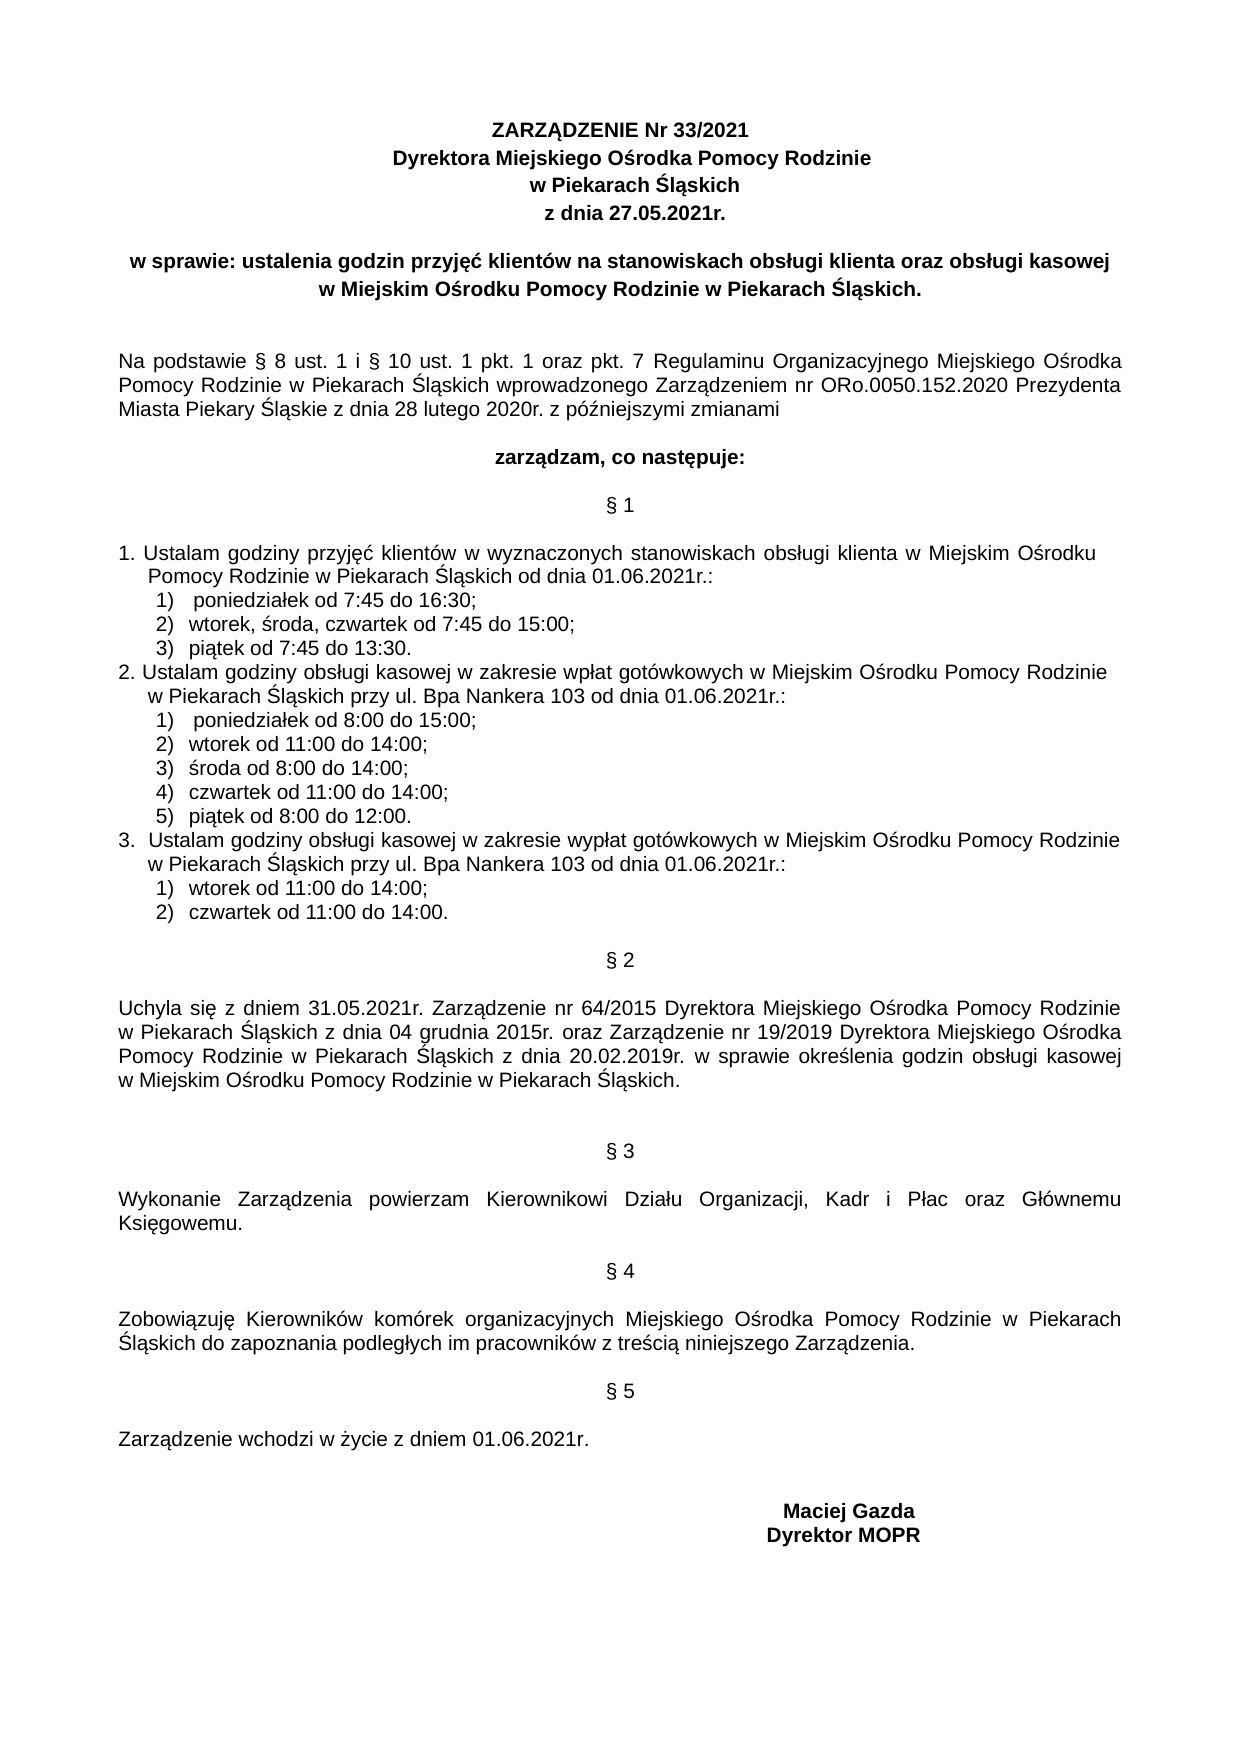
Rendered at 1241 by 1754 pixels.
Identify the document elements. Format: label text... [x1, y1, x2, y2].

text § 5 [118, 1379, 1122, 1403]
list czwartek od 11:00 do 14:00. [156, 900, 1122, 924]
text Wykonanie Zarządzenia powierzam Kierownikowi Działu Organizacji, Kadr i Płac oraz Głównemu Księgowemu. [118, 1187, 1122, 1235]
text Na podstawie § 8 ust. 1 i § 10 ust. 1 pkt. 1 oraz pkt. 7 Regulaminu Organizacyjnego Miejskiego Ośrodka Pomocy Rodzinie w Piekarach Śląskich wprowadzonego Zarządzeniem nr ORo.0050.152.2020 Prezydenta Miasta Piekary Śląskie z dnia 28 lutego 2020r. z późniejszymi zmianami [118, 325, 1122, 421]
text Uchyla się z dniem 31.05.2021r. Zarządzenie nr 64/2015 Dyrektora Miejskiego Ośrodka Pomocy Rodzinie w Piekarach Śląskich z dnia 04 grudnia 2015r. oraz Zarządzenie nr 19/2019 Dyrektora Miejskiego Ośrodka Pomocy Rodzinie w Piekarach Śląskich z dnia 20.02.2019r. w sprawie określenia godzin obsługi kasowej w Miejskim Ośrodku Pomocy Rodzinie w Piekarach Śląskich. [118, 996, 1122, 1091]
text § 2 [118, 948, 1122, 972]
list wtorek od 11:00 do 14:00; [156, 732, 1122, 756]
text w sprawie: ustalenia godzin przyjęć klientów na stanowiskach obsługi klienta oraz obsługi kasowej w Miejskim Ośrodku Pomocy Rodzinie w Piekarach Śląskich. [118, 249, 1122, 300]
text Zobowiązuję Kierowników komórek organizacyjnych Miejskiego Ośrodka Pomocy Rodzinie w Piekarach Śląskich do zapoznania podległych im pracowników z treścią niniejszego Zarządzenia. [118, 1307, 1122, 1355]
list wtorek od 11:00 do 14:00; [156, 876, 1122, 900]
list piątek od 8:00 do 12:00. [156, 804, 1122, 828]
text § 4 [118, 1259, 1122, 1283]
text 3. Ustalam godziny obsługi kasowej w zakresie wypłat gotówkowych w Miejskim Ośrodku Pomocy Rodzinie w Piekarach Śląskich przy ul. Bpa Nankera 103 od dnia 01.06.2021r.: [118, 828, 1122, 876]
text § 1 [118, 492, 1122, 516]
text zarządzam, co następuje: [118, 444, 1122, 468]
text Dyrektor MOPR [118, 1523, 1122, 1547]
list czwartek od 11:00 do 14:00; [156, 780, 1122, 804]
list 1. Ustalam godziny przyjęć klientów w wyznaczonych stanowiskach obsługi klienta w Miejskim Ośrodku Pomocy Rodzinie w Piekarach Śląskich od dnia 01.06.2021r.: [118, 540, 1122, 588]
list środa od 8:00 do 14:00; [156, 756, 1122, 780]
text 2. Ustalam godziny obsługi kasowej w zakresie wpłat gotówkowych w Miejskim Ośrodku Pomocy Rodzinie w Piekarach Śląskich przy ul. Bpa Nankera 103 od dnia 01.06.2021r.: [118, 660, 1122, 708]
list piątek od 7:45 do 13:30. [156, 636, 1122, 660]
text ZARZĄDZENIE Nr 33/2021 Dyrektora Miejskiego Ośrodka Pomocy Rodzinie w Piekarach Śląskich z dnia 27.05.2021r. [118, 118, 1122, 224]
text § 3 [118, 1139, 1122, 1163]
list poniedziałek od 8:00 do 15:00; [156, 708, 1122, 732]
list poniedziałek od 7:45 do 16:30; [156, 588, 1122, 612]
text Maciej Gazda [118, 1499, 1122, 1523]
text Zarządzenie wchodzi w życie z dniem 01.06.2021r. [118, 1427, 1122, 1451]
list wtorek, środa, czwartek od 7:45 do 15:00; [156, 612, 1122, 636]
